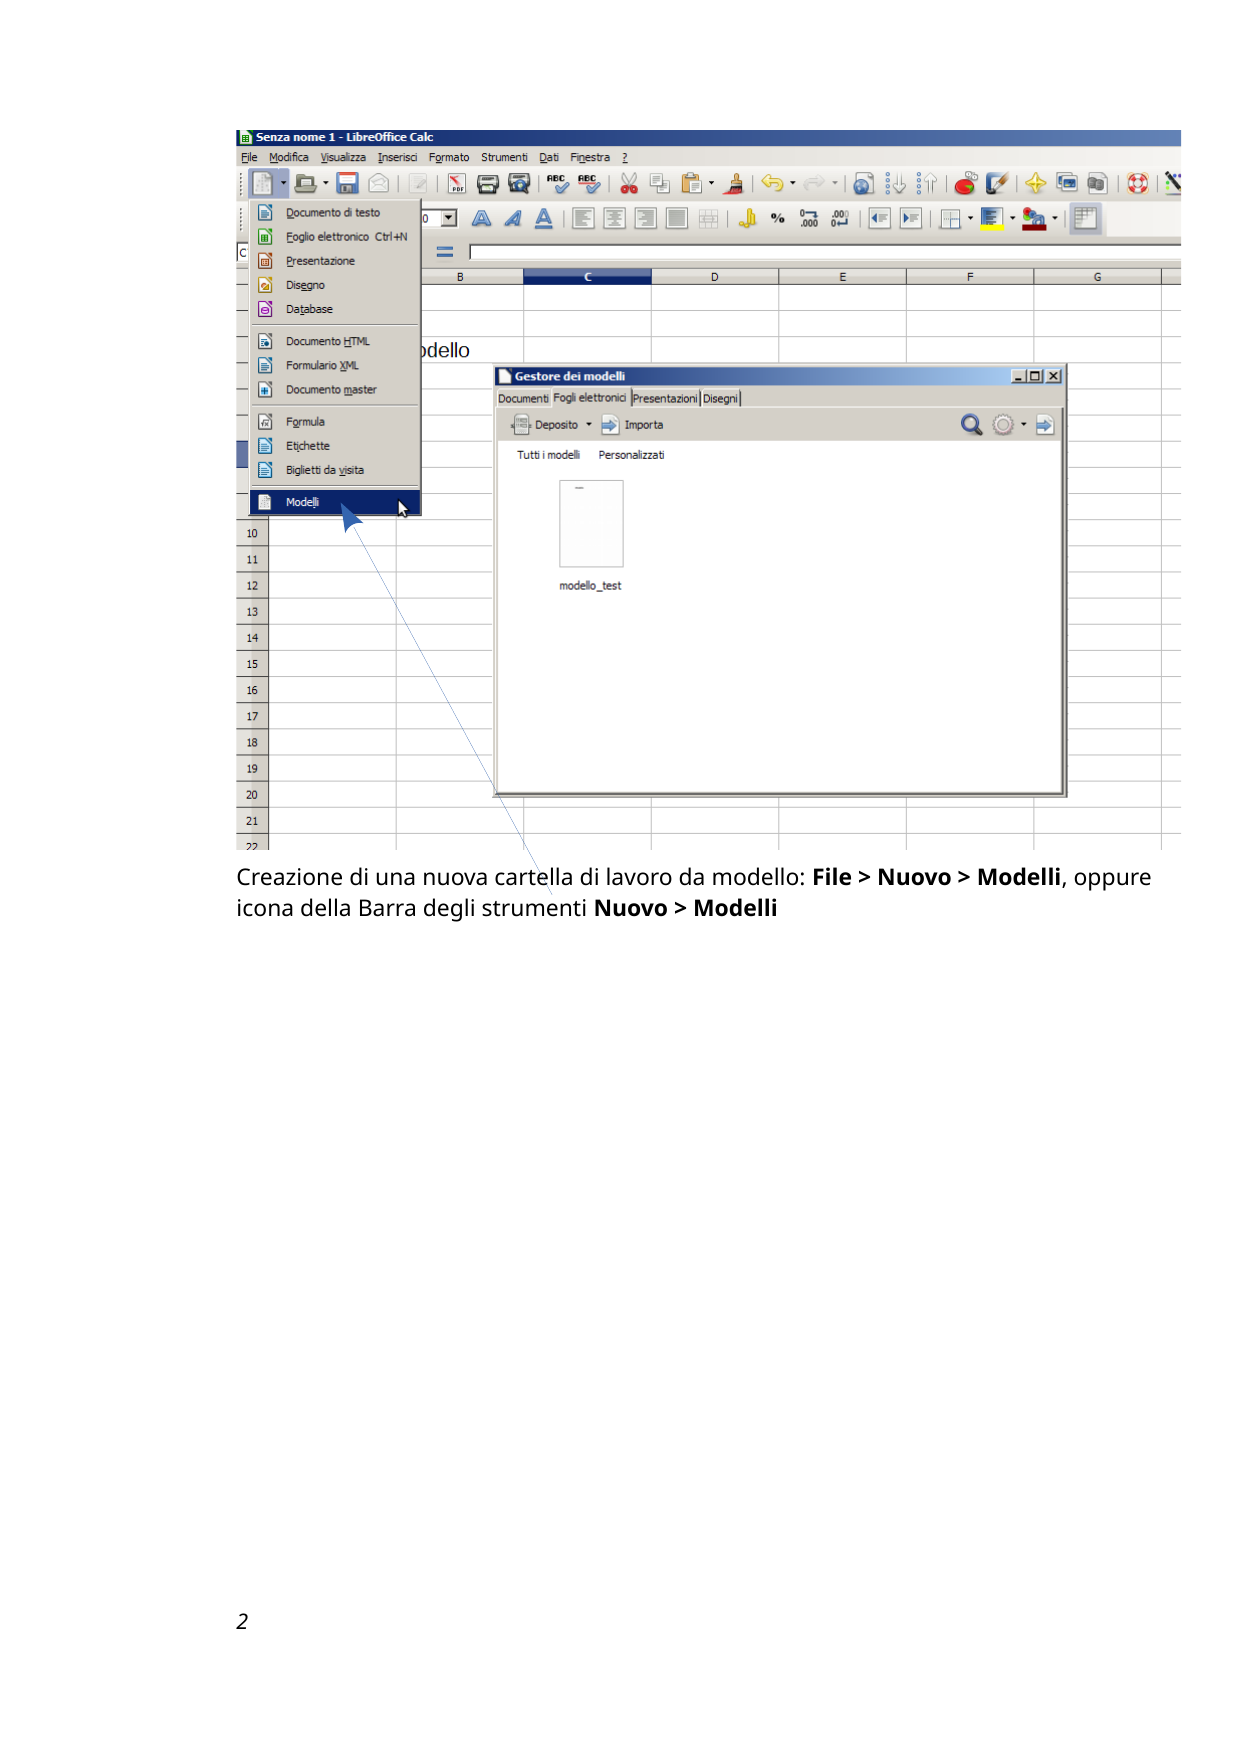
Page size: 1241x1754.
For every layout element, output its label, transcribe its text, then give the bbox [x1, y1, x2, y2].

text Creazione di una nuova cartella di lavoro da modello: File > Nuovo > Modelli, oppure icona della Barra degli strumenti Nuovo > Modelli [236, 850, 1181, 923]
picture [236, 130, 1182, 850]
text [236, 118, 1181, 130]
